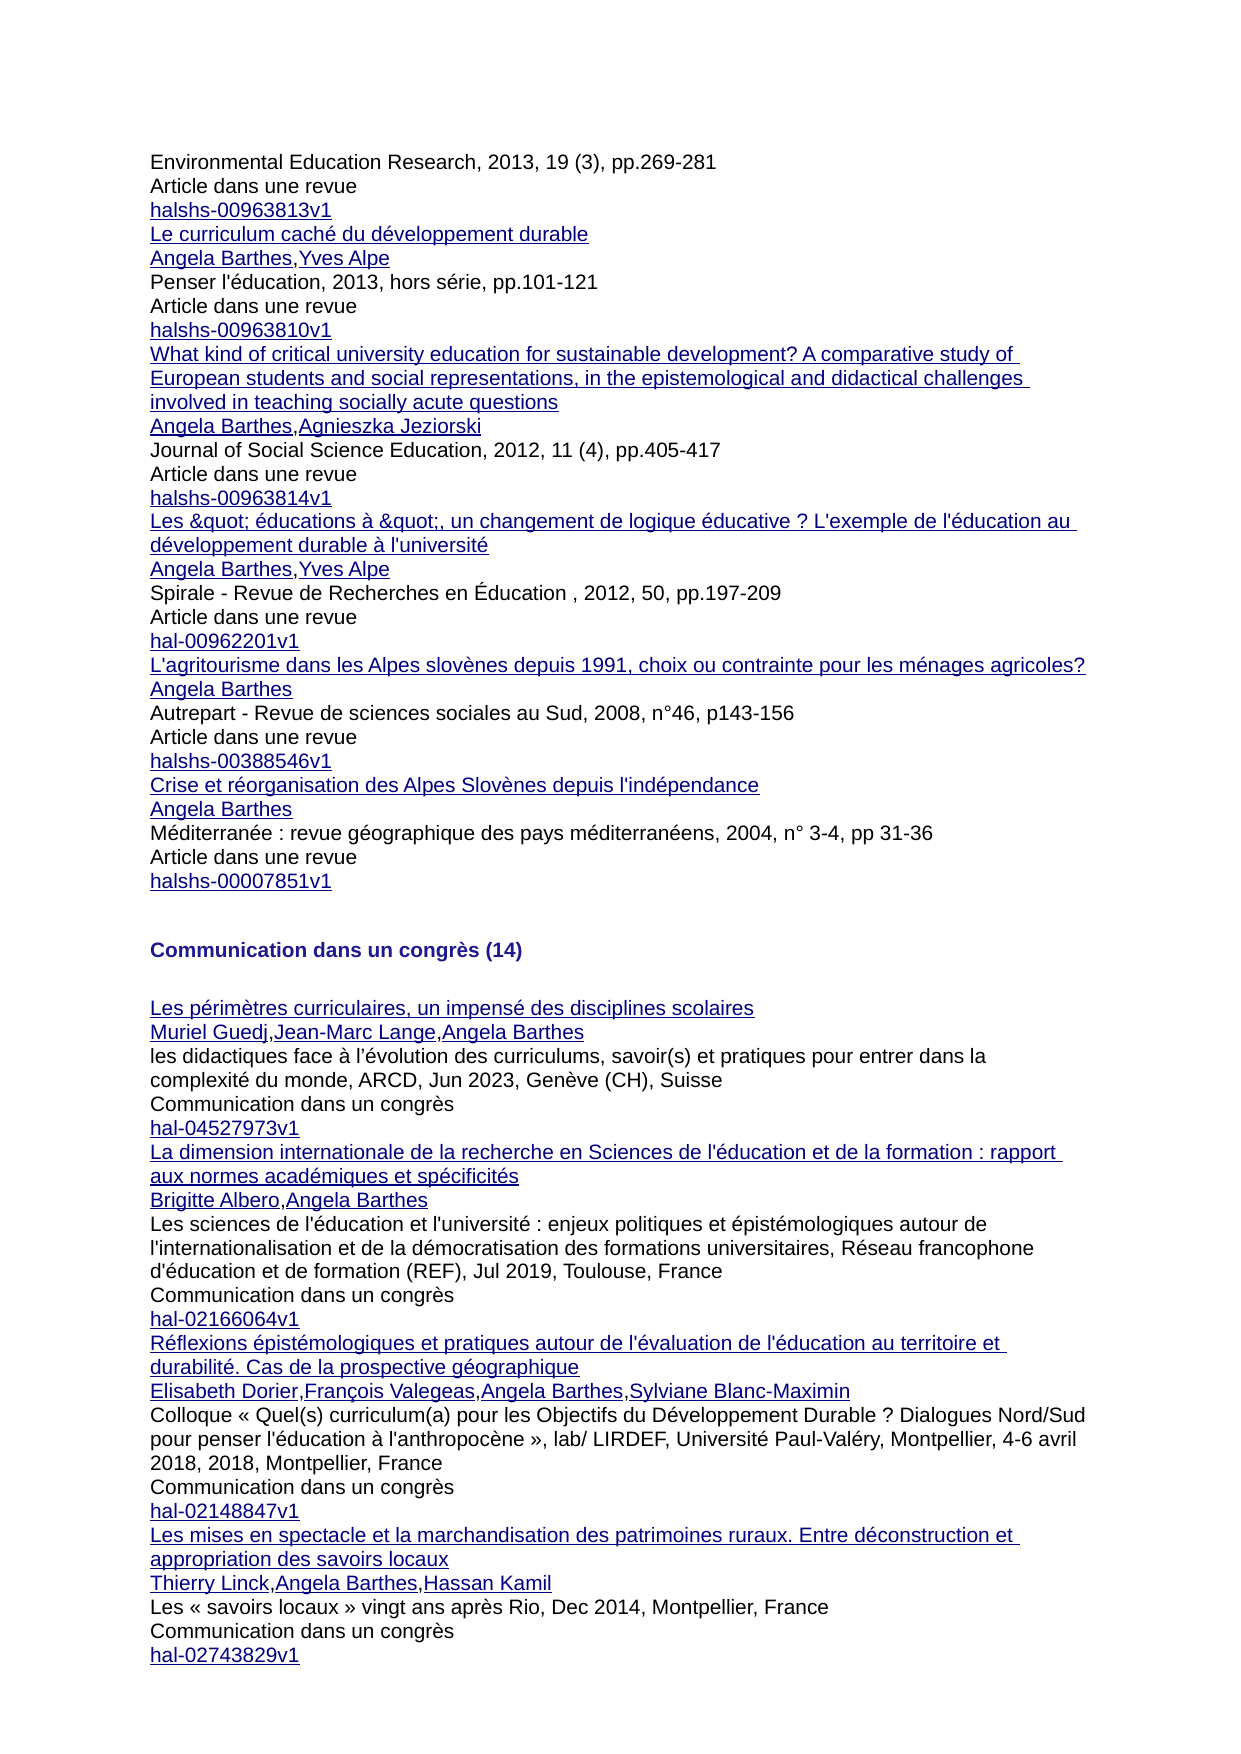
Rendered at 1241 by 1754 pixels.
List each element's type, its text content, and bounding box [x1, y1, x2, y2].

table_cell Le curriculum caché du développement durable Angela Barthes,Yves Alpe Penser l'éducation, 2013, hors série, pp.101-121 Article dans une revue halshs-00963810v1 [150, 222, 1090, 342]
table_cell L'agritourisme dans les Alpes slovènes depuis 1991, choix ou contrainte pour les ménages agricoles? Angela Barthes Autrepart - Revue de sciences sociales au Sud, 2008, n°46, p143-156 Article dans une revue halshs-00388546v1 [150, 653, 1090, 773]
subtitle Communication dans un congrès (14) [150, 937, 1090, 961]
table_cell Réflexions épistémologiques et pratiques autour de l'évaluation de l'éducation au territoire et durabilité. Cas de la prospective géographique Elisabeth Dorier,François Valegeas,Angela Barthes,Sylviane Blanc-Maximin Colloque « Quel(s) curriculum(a) pour les Objectifs du Développement Durable ? Dialogues Nord/Sud pour penser l'éducation à l'anthropocène », lab/ LIRDEF, Université Paul-Valéry, Montpellier, 4-6 avril 2018, 2018, Montpellier, France Communication dans un congrès hal-02148847v1 [150, 1331, 1090, 1523]
table_cell La dimension internationale de la recherche en Sciences de l'éducation et de la formation : rapport aux normes académiques et spécificités Brigitte Albero,Angela Barthes Les sciences de l'éducation et l'université : enjeux politiques et épistémologiques autour de l'internationalisation et de la démocratisation des formations universitaires, Réseau francophone d'éducation et de formation (REF), Jul 2019, Toulouse, France Communication dans un congrès hal-02166064v1 [150, 1140, 1090, 1331]
table_cell Environmental Education Research, 2013, 19 (3), pp.269-281 Article dans une revue halshs-00963813v1 [150, 150, 1090, 222]
table_cell Les mises en spectacle et la marchandisation des patrimoines ruraux. Entre déconstruction et appropriation des savoirs locaux Thierry Linck,Angela Barthes,Hassan Kamil Les « savoirs locaux » vingt ans après Rio, Dec 2014, Montpellier, France Communication dans un congrès hal-02743829v1 [150, 1523, 1090, 1667]
table_cell Crise et réorganisation des Alpes Slovènes depuis l'indépendance Angela Barthes Méditerranée : revue géographique des pays méditerranéens, 2004, n° 3-4, pp 31-36 Article dans une revue halshs-00007851v1 [150, 773, 1090, 893]
table_cell Les &quot; éducations à &quot;, un changement de logique éducative ? L'exemple de l'éducation au développement durable à l'université Angela Barthes,Yves Alpe Spirale - Revue de Recherches en Éducation , 2012, 50, pp.197-209 Article dans une revue hal-00962201v1 [150, 509, 1090, 653]
table_cell What kind of critical university education for sustainable development? A comparative study of European students and social representations, in the epistemological and didactical challenges involved in teaching socially acute questions Angela Barthes,Agnieszka Jeziorski Journal of Social Science Education, 2012, 11 (4), pp.405-417 Article dans une revue halshs-00963814v1 [150, 342, 1090, 509]
table_header Les périmètres curriculaires, un impensé des disciplines scolaires Muriel Guedj,Jean-Marc Lange,Angela Barthes les didactiques face à l’évolution des curriculums, savoir(s) et pratiques pour entrer dans la complexité du monde, ARCD, Jun 2023, Genève (CH), Suisse Communication dans un congrès hal-04527973v1 [150, 996, 1090, 1139]
